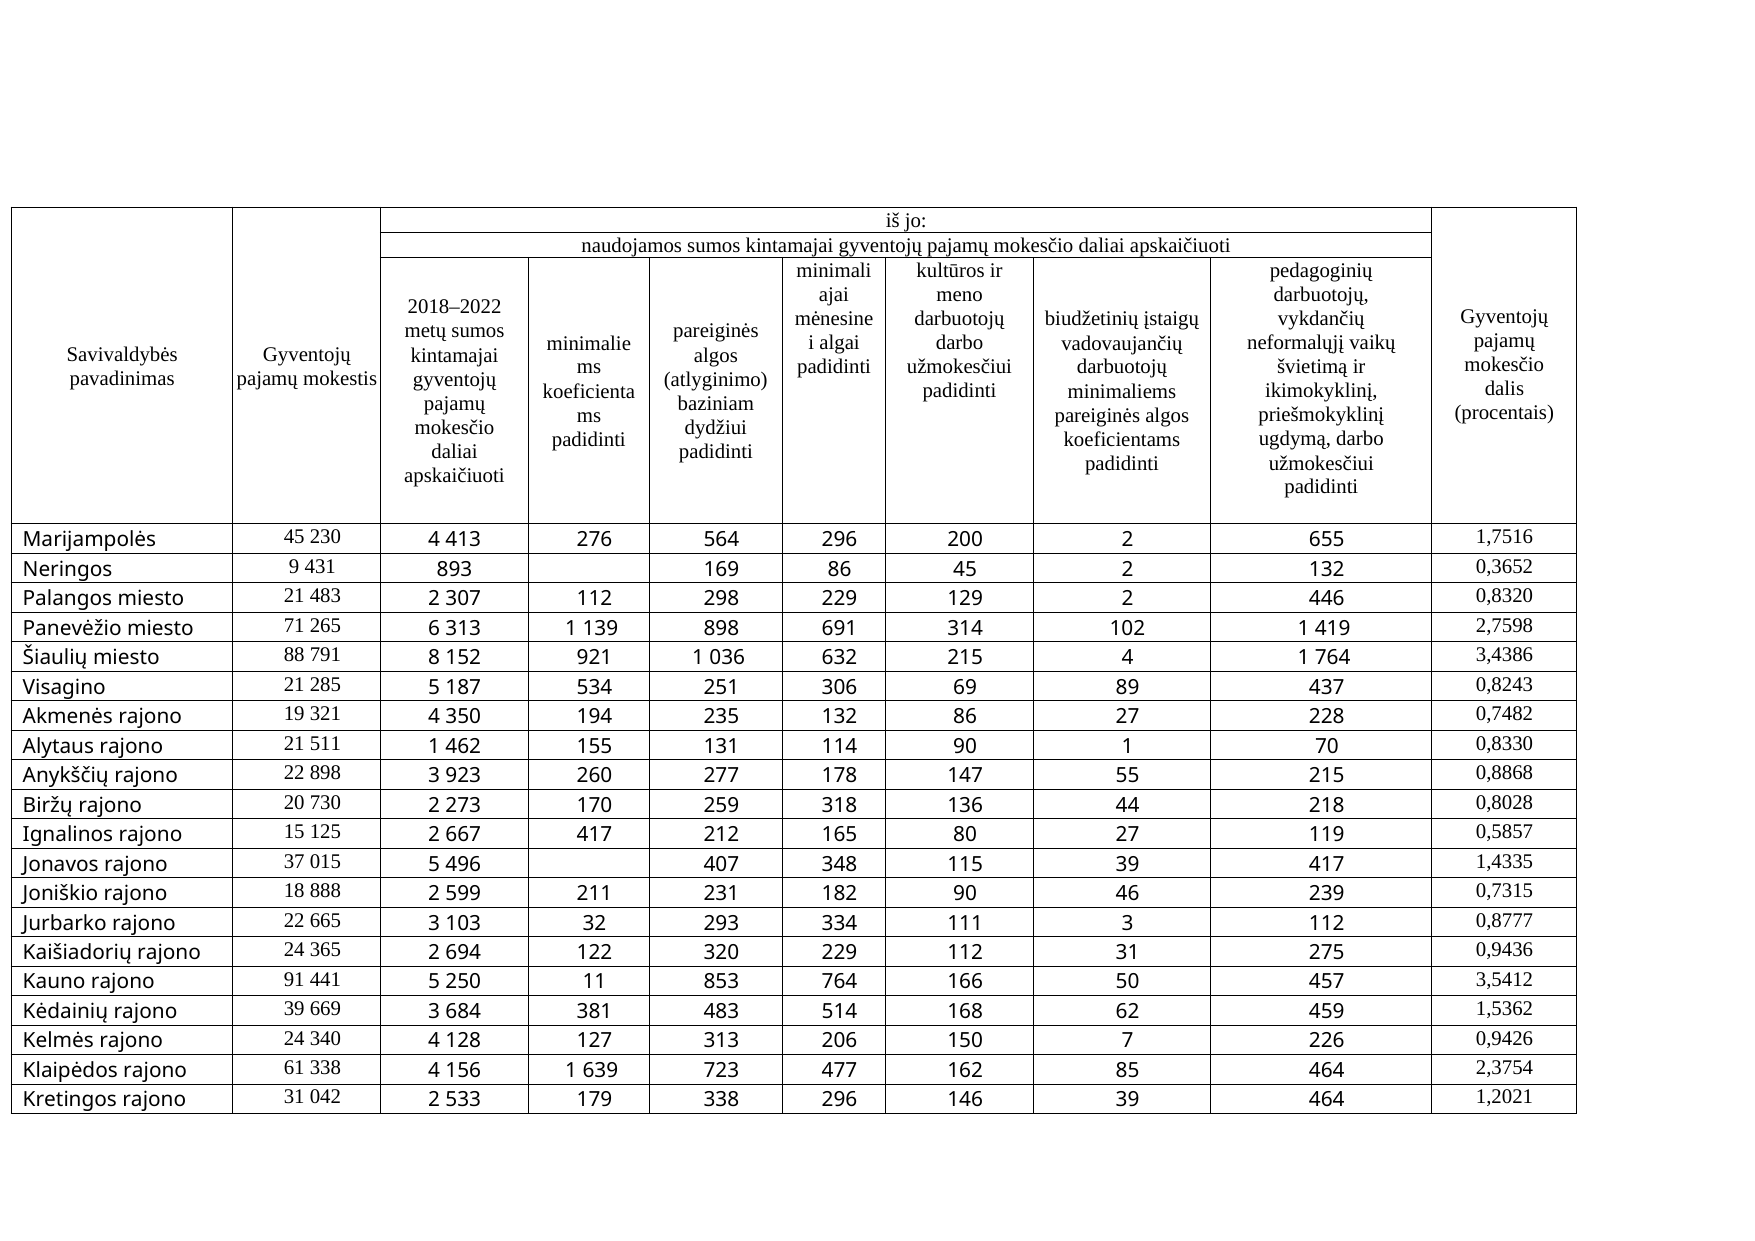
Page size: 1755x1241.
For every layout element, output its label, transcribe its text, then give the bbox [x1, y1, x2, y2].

table_cell 194 [529, 701, 649, 730]
table_cell 0,8320 [1432, 583, 1576, 612]
table_cell 55 [1034, 760, 1210, 789]
table_cell 3 103 [381, 908, 528, 936]
table_cell 1,5362 [1432, 996, 1576, 1024]
table_cell kultūros ir meno darbuotojų darbo užmokesčiui padidinti [886, 258, 1033, 523]
table_cell 417 [1211, 849, 1431, 877]
table_cell 3,5412 [1432, 967, 1576, 995]
table_cell 8 152 [381, 642, 528, 671]
table_cell 564 [650, 524, 782, 553]
table_cell 136 [886, 790, 1033, 818]
table_cell Neringos [12, 554, 232, 582]
table_cell minimaliajai mėnesinei algai padidinti [783, 258, 885, 523]
table_cell 632 [783, 642, 885, 671]
table_cell 129 [886, 583, 1033, 612]
table_cell 2 599 [381, 878, 528, 907]
table_cell 178 [783, 760, 885, 789]
table_cell 31 [1034, 937, 1210, 966]
table_cell 514 [783, 996, 885, 1024]
table_cell 417 [529, 819, 649, 848]
table_cell pareiginės algos (atlyginimo) baziniam dydžiui padidinti [650, 258, 782, 523]
table_cell 1 419 [1211, 613, 1431, 641]
table_cell 114 [783, 731, 885, 759]
table_cell 4 [1034, 642, 1210, 671]
table_cell 39 [1034, 1085, 1210, 1113]
table_cell 318 [783, 790, 885, 818]
table_cell 162 [886, 1055, 1033, 1083]
table_cell 1 [1034, 731, 1210, 759]
table_cell 62 [1034, 996, 1210, 1024]
table_cell 6 313 [381, 613, 528, 641]
table_cell 90 [886, 731, 1033, 759]
table_cell 723 [650, 1055, 782, 1083]
table_cell 112 [1211, 908, 1431, 936]
table_cell 921 [529, 642, 649, 671]
table_cell 170 [529, 790, 649, 818]
table_cell 231 [650, 878, 782, 907]
table_cell 27 [1034, 819, 1210, 848]
table_cell 200 [886, 524, 1033, 553]
table_cell minimaliems koeficientams padidinti [529, 258, 649, 523]
table_cell 132 [1211, 554, 1431, 582]
table_cell 18 888 [233, 878, 380, 907]
table_cell [529, 554, 649, 582]
table_cell 3 [1034, 908, 1210, 936]
table_cell 85 [1034, 1055, 1210, 1083]
table_cell 15 125 [233, 819, 380, 848]
table_cell 320 [650, 937, 782, 966]
table_cell 86 [783, 554, 885, 582]
table_cell 338 [650, 1085, 782, 1113]
table_cell 229 [783, 583, 885, 612]
table_cell 119 [1211, 819, 1431, 848]
table_cell 112 [886, 937, 1033, 966]
table_cell 46 [1034, 878, 1210, 907]
table_cell 211 [529, 878, 649, 907]
table_cell 228 [1211, 701, 1431, 730]
table_cell Kauno rajono [12, 967, 232, 995]
table_cell 45 [886, 554, 1033, 582]
table_cell 0,9426 [1432, 1026, 1576, 1054]
table_cell 0,9436 [1432, 937, 1576, 966]
table_cell 1 139 [529, 613, 649, 641]
table_cell 275 [1211, 937, 1431, 966]
table_cell Panevėžio miesto [12, 613, 232, 641]
table_cell Kėdainių rajono [12, 996, 232, 1024]
table_cell 2 694 [381, 937, 528, 966]
table_cell 39 669 [233, 996, 380, 1024]
table_cell 655 [1211, 524, 1431, 553]
table_cell 70 [1211, 731, 1431, 759]
table_cell 212 [650, 819, 782, 848]
table_cell Jonavos rajono [12, 849, 232, 877]
table_cell 1 639 [529, 1055, 649, 1083]
table_cell 296 [783, 524, 885, 553]
table_cell 1,4335 [1432, 849, 1576, 877]
table_cell 111 [886, 908, 1033, 936]
table_cell 0,8868 [1432, 760, 1576, 789]
table_cell 853 [650, 967, 782, 995]
table_cell 0,8330 [1432, 731, 1576, 759]
table_cell 334 [783, 908, 885, 936]
table_cell 1,2021 [1432, 1085, 1576, 1113]
table_cell 37 015 [233, 849, 380, 877]
table_cell Kaišiadorių rajono [12, 937, 232, 966]
table_cell 44 [1034, 790, 1210, 818]
table_cell 20 730 [233, 790, 380, 818]
table_cell 4 350 [381, 701, 528, 730]
table_cell 298 [650, 583, 782, 612]
table_cell 2 533 [381, 1085, 528, 1113]
table_cell 165 [783, 819, 885, 848]
table_cell 4 156 [381, 1055, 528, 1083]
table_cell 24 340 [233, 1026, 380, 1054]
table_cell 229 [783, 937, 885, 966]
table_cell 306 [783, 672, 885, 700]
table_cell 69 [886, 672, 1033, 700]
table_cell 1 462 [381, 731, 528, 759]
table_cell 2 [1034, 554, 1210, 582]
table_cell 0,8243 [1432, 672, 1576, 700]
table_cell 21 483 [233, 583, 380, 612]
table_cell 32 [529, 908, 649, 936]
table_cell 446 [1211, 583, 1431, 612]
table_cell 0,7482 [1432, 701, 1576, 730]
table_cell 0,3652 [1432, 554, 1576, 582]
table_cell 215 [886, 642, 1033, 671]
table_cell 89 [1034, 672, 1210, 700]
table_cell 155 [529, 731, 649, 759]
table_cell 179 [529, 1085, 649, 1113]
table_cell 45 230 [233, 524, 380, 553]
table_cell 19 321 [233, 701, 380, 730]
table_cell 2,3754 [1432, 1055, 1576, 1083]
table_cell 314 [886, 613, 1033, 641]
table_cell 348 [783, 849, 885, 877]
table_cell 226 [1211, 1026, 1431, 1054]
table_cell 166 [886, 967, 1033, 995]
table_cell 71 265 [233, 613, 380, 641]
table_cell 218 [1211, 790, 1431, 818]
table_cell 7 [1034, 1026, 1210, 1054]
table_cell 1,7516 [1432, 524, 1576, 553]
table_cell Ignalinos rajono [12, 819, 232, 848]
table_cell 168 [886, 996, 1033, 1024]
table_cell 169 [650, 554, 782, 582]
table_cell 24 365 [233, 937, 380, 966]
table_cell Alytaus rajono [12, 731, 232, 759]
table_cell 5 496 [381, 849, 528, 877]
table_cell 5 250 [381, 967, 528, 995]
table_cell 91 441 [233, 967, 380, 995]
table_cell Kelmės rajono [12, 1026, 232, 1054]
table_cell Palangos miesto [12, 583, 232, 612]
table_cell 21 285 [233, 672, 380, 700]
table_cell 88 791 [233, 642, 380, 671]
table_cell 146 [886, 1085, 1033, 1113]
table_cell 2 273 [381, 790, 528, 818]
table_cell 11 [529, 967, 649, 995]
table_cell 381 [529, 996, 649, 1024]
table_cell 115 [886, 849, 1033, 877]
table_cell 3 923 [381, 760, 528, 789]
table_cell pedagoginių darbuotojų, vykdančių neformalųjį vaikų švietimą ir ikimokyklinį, priešmokyklinį ugdymą, darbo užmokesčiui padidinti [1211, 258, 1431, 523]
table_cell 132 [783, 701, 885, 730]
table_cell 1 764 [1211, 642, 1431, 671]
table_cell 131 [650, 731, 782, 759]
table_cell 102 [1034, 613, 1210, 641]
table_cell 235 [650, 701, 782, 730]
table_cell Anykščių rajono [12, 760, 232, 789]
table_cell 293 [650, 908, 782, 936]
table_cell 50 [1034, 967, 1210, 995]
table_cell naudojamos sumos kintamajai gyventojų pajamų mokesčio daliai apskaičiuoti [381, 233, 1431, 257]
table_cell 182 [783, 878, 885, 907]
table_cell 2 [1034, 524, 1210, 553]
table_cell 86 [886, 701, 1033, 730]
table_cell 464 [1211, 1085, 1431, 1113]
table_cell 459 [1211, 996, 1431, 1024]
table_cell 0,8777 [1432, 908, 1576, 936]
table_cell 534 [529, 672, 649, 700]
table_cell 90 [886, 878, 1033, 907]
table_cell 3 684 [381, 996, 528, 1024]
table_cell biudžetinių įstaigų vadovaujančių darbuotojų minimaliems pareiginės algos koeficientams padidinti [1034, 258, 1210, 523]
table_cell 61 338 [233, 1055, 380, 1083]
table_cell 483 [650, 996, 782, 1024]
table_cell 239 [1211, 878, 1431, 907]
table_cell Akmenės rajono [12, 701, 232, 730]
table_cell 313 [650, 1026, 782, 1054]
table_cell 0,8028 [1432, 790, 1576, 818]
table_cell [529, 849, 649, 877]
table_cell 277 [650, 760, 782, 789]
table_cell 122 [529, 937, 649, 966]
table_cell 893 [381, 554, 528, 582]
table_cell Kretingos rajono [12, 1085, 232, 1113]
table_cell Šiaulių miesto [12, 642, 232, 671]
table_cell Visagino [12, 672, 232, 700]
table_cell 691 [783, 613, 885, 641]
table_cell 22 665 [233, 908, 380, 936]
table_cell 4 128 [381, 1026, 528, 1054]
table_cell 477 [783, 1055, 885, 1083]
table_cell 127 [529, 1026, 649, 1054]
table_cell 5 187 [381, 672, 528, 700]
table_cell 2018–2022 metų sumos kintamajai gyventojų pajamų mokesčio daliai apskaičiuoti [381, 258, 528, 523]
table_cell 147 [886, 760, 1033, 789]
table_cell 22 898 [233, 760, 380, 789]
table_cell 80 [886, 819, 1033, 848]
table_cell 276 [529, 524, 649, 553]
table_cell 251 [650, 672, 782, 700]
table_cell 2 [1034, 583, 1210, 612]
table_cell 407 [650, 849, 782, 877]
table_header Gyventojų pajamų mokestis [233, 208, 380, 523]
table_cell 27 [1034, 701, 1210, 730]
table_cell 0,5857 [1432, 819, 1576, 848]
table_header Savivaldybės pavadinimas [12, 208, 232, 523]
table_cell 2 307 [381, 583, 528, 612]
table_cell 21 511 [233, 731, 380, 759]
table_cell 1 036 [650, 642, 782, 671]
table_cell 3,4386 [1432, 642, 1576, 671]
table_cell Jurbarko rajono [12, 908, 232, 936]
table_cell 898 [650, 613, 782, 641]
table_cell 437 [1211, 672, 1431, 700]
table_cell 260 [529, 760, 649, 789]
table_cell 2,7598 [1432, 613, 1576, 641]
table_cell 2 667 [381, 819, 528, 848]
table_cell 259 [650, 790, 782, 818]
table_cell 39 [1034, 849, 1210, 877]
table_cell 464 [1211, 1055, 1431, 1083]
table_cell 764 [783, 967, 885, 995]
table_cell Joniškio rajono [12, 878, 232, 907]
table_cell 0,7315 [1432, 878, 1576, 907]
table_cell 296 [783, 1085, 885, 1113]
table_cell 31 042 [233, 1085, 380, 1113]
table_cell 9 431 [233, 554, 380, 582]
table_cell 4 413 [381, 524, 528, 553]
table_header Gyventojų pajamų mokesčio dalis (procentais) [1432, 208, 1576, 523]
table_cell 206 [783, 1026, 885, 1054]
table_cell Biržų rajono [12, 790, 232, 818]
table_cell 112 [529, 583, 649, 612]
table_cell Klaipėdos rajono [12, 1055, 232, 1083]
table_cell 150 [886, 1026, 1033, 1054]
table_cell 215 [1211, 760, 1431, 789]
table_cell Marijampolės [12, 524, 232, 553]
table_cell 457 [1211, 967, 1431, 995]
table_header iš jo: [381, 208, 1431, 232]
